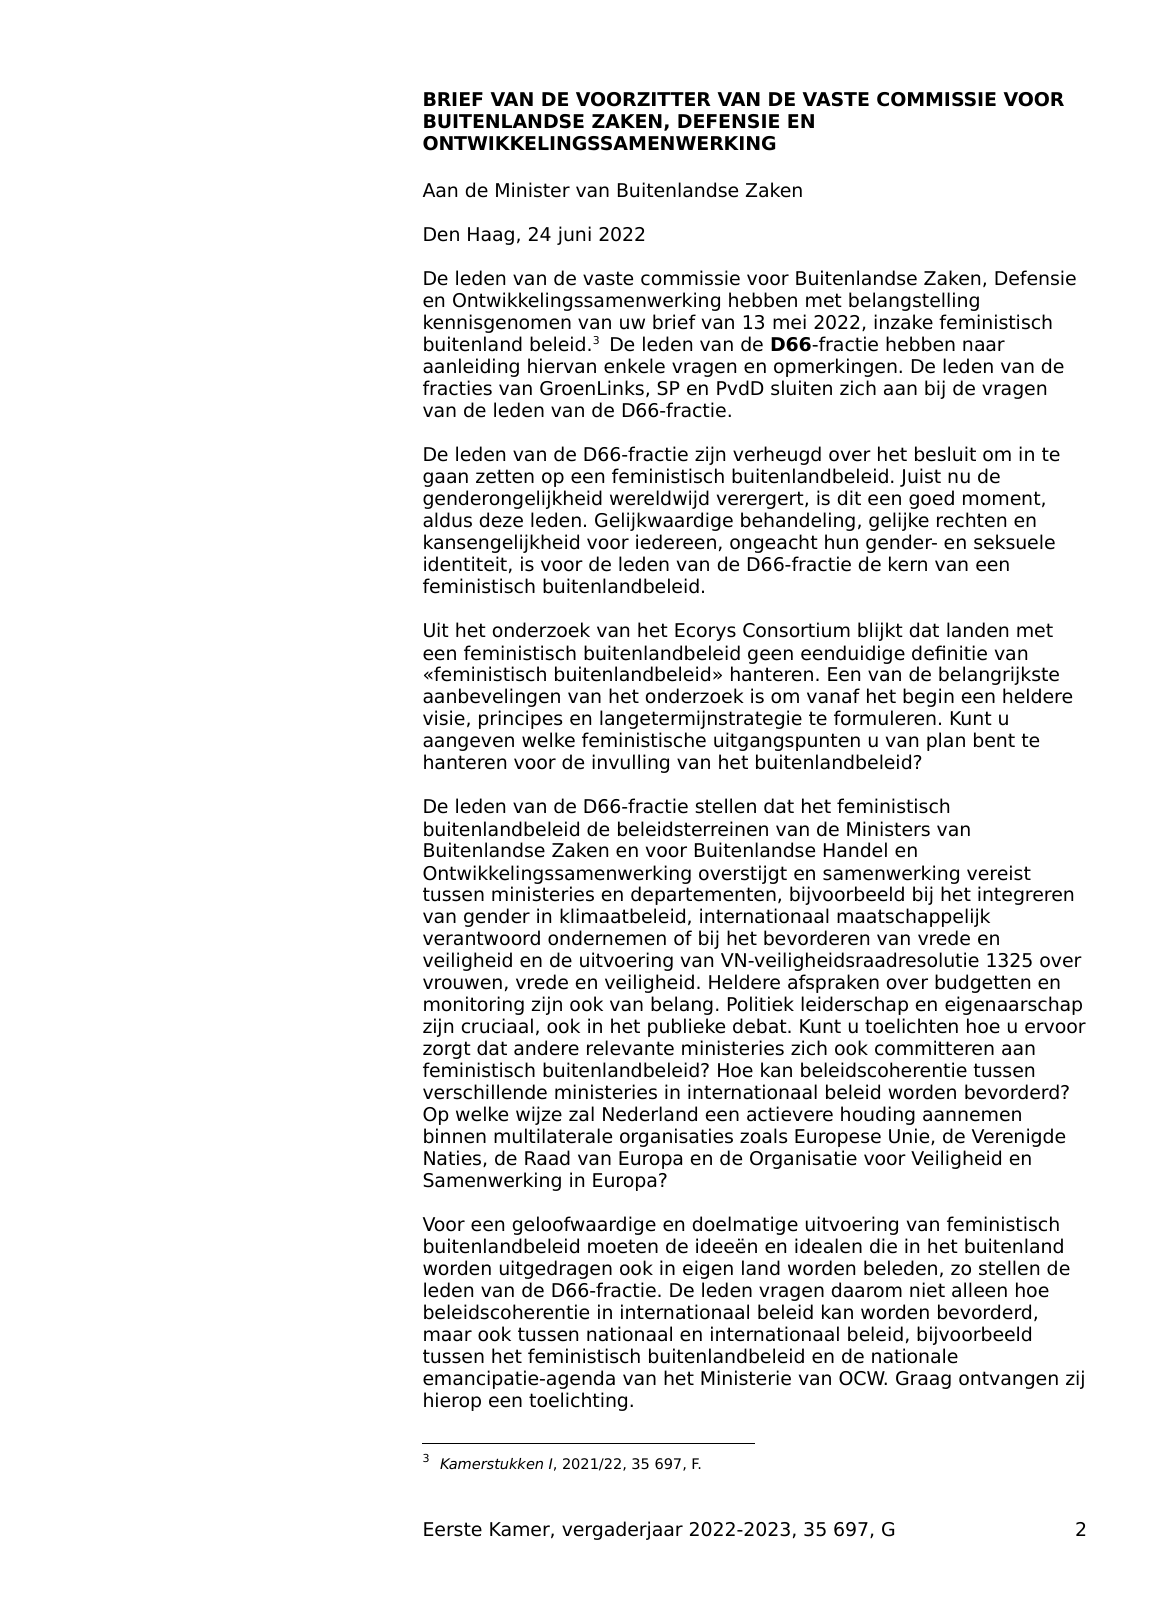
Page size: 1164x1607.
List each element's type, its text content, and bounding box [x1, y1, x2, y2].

text Kamerstukken I, 2021/22, 35 697, F. [422, 1452, 1087, 1474]
text Uit het onderzoek van het Ecorys Consortium blijkt dat landen met een feministisch buitenlandbeleid geen eenduidige definitie van «feministisch buitenlandbeleid» hanteren. Een van de belangrijkste aanbevelingen van het onderzoek is om vanaf het begin een heldere visie, principes en langetermijnstrategie te formuleren. Kunt u aangeven welke feministische uitgangspunten u van plan bent te hanteren voor de invulling van het buitenlandbeleid? [422, 620, 1087, 774]
subtitle BRIEF VAN DE VOORZITTER VAN DE VASTE COMMISSIE VOOR BUITENLANDSE ZAKEN, DEFENSIE EN ONTWIKKELINGSSAMENWERKING [422, 89, 1087, 155]
text De leden van de D66-fractie zijn verheugd over het besluit om in te gaan zetten op een feministisch buitenlandbeleid. Juist nu de genderongelijkheid wereldwijd verergert, is dit een goed moment, aldus deze leden. Gelijkwaardige behandeling, gelijke rechten en kansengelijkheid voor iedereen, ongeacht hun gender- en seksuele identiteit, is voor de leden van de D66-fractie de kern van een feministisch buitenlandbeleid. [422, 444, 1087, 598]
text Den Haag, 24 juni 2022 [422, 224, 1087, 246]
text De leden van de D66-fractie stellen dat het feministisch buitenlandbeleid de beleidsterreinen van de Ministers van Buitenlandse Zaken en voor Buitenlandse Handel en Ontwikkelingssamenwerking overstijgt en samenwerking vereist tussen ministeries en departementen, bijvoorbeeld bij het integreren van gender in klimaatbeleid, internationaal maatschappelijk verantwoord ondernemen of bij het bevorderen van vrede en veiligheid en de uitvoering van VN-veiligheidsraadresolutie 1325 over vrouwen, vrede en veiligheid. Heldere afspraken over budgetten en monitoring zijn ook van belang. Politiek leiderschap en eigenaarschap zijn cruciaal, ook in het publieke debat. Kunt u toelichten hoe u ervoor zorgt dat andere relevante ministeries zich ook committeren aan feministisch buitenlandbeleid? Hoe kan beleidscoherentie tussen verschillende ministeries in internationaal beleid worden bevorderd? Op welke wijze zal Nederland een actievere houding aannemen binnen multilaterale organisaties zoals Europese Unie, de Verenigde Naties, de Raad van Europa en de Organisatie voor Veiligheid en Samenwerking in Europa? [422, 796, 1087, 1192]
text Voor een geloofwaardige en doelmatige uitvoering van feministisch buitenlandbeleid moeten de ideeën en idealen die in het buitenland worden uitgedragen ook in eigen land worden beleden, zo stellen de leden van de D66-fractie. De leden vragen daarom niet alleen hoe beleidscoherentie in internationaal beleid kan worden bevorderd, maar ook tussen nationaal en internationaal beleid, bijvoorbeeld tussen het feministisch buitenlandbeleid en de nationale emancipatie-agenda van het Ministerie van OCW. Graag ontvangen zij hierop een toelichting. [422, 1214, 1087, 1412]
text De leden van de vaste commissie voor Buitenlandse Zaken, Defensie en Ontwikkelingssamenwerking hebben met belangstelling kennisgenomen van uw brief van 13 mei 2022, inzake feministisch buitenland beleid. De leden van de D66-fractie hebben naar aanleiding hiervan enkele vragen en opmerkingen. De leden van de fracties van GroenLinks, SP en PvdD sluiten zich aan bij de vragen van de leden van de D66-fractie. [422, 268, 1087, 422]
text Aan de Minister van Buitenlandse Zaken [422, 180, 1087, 202]
